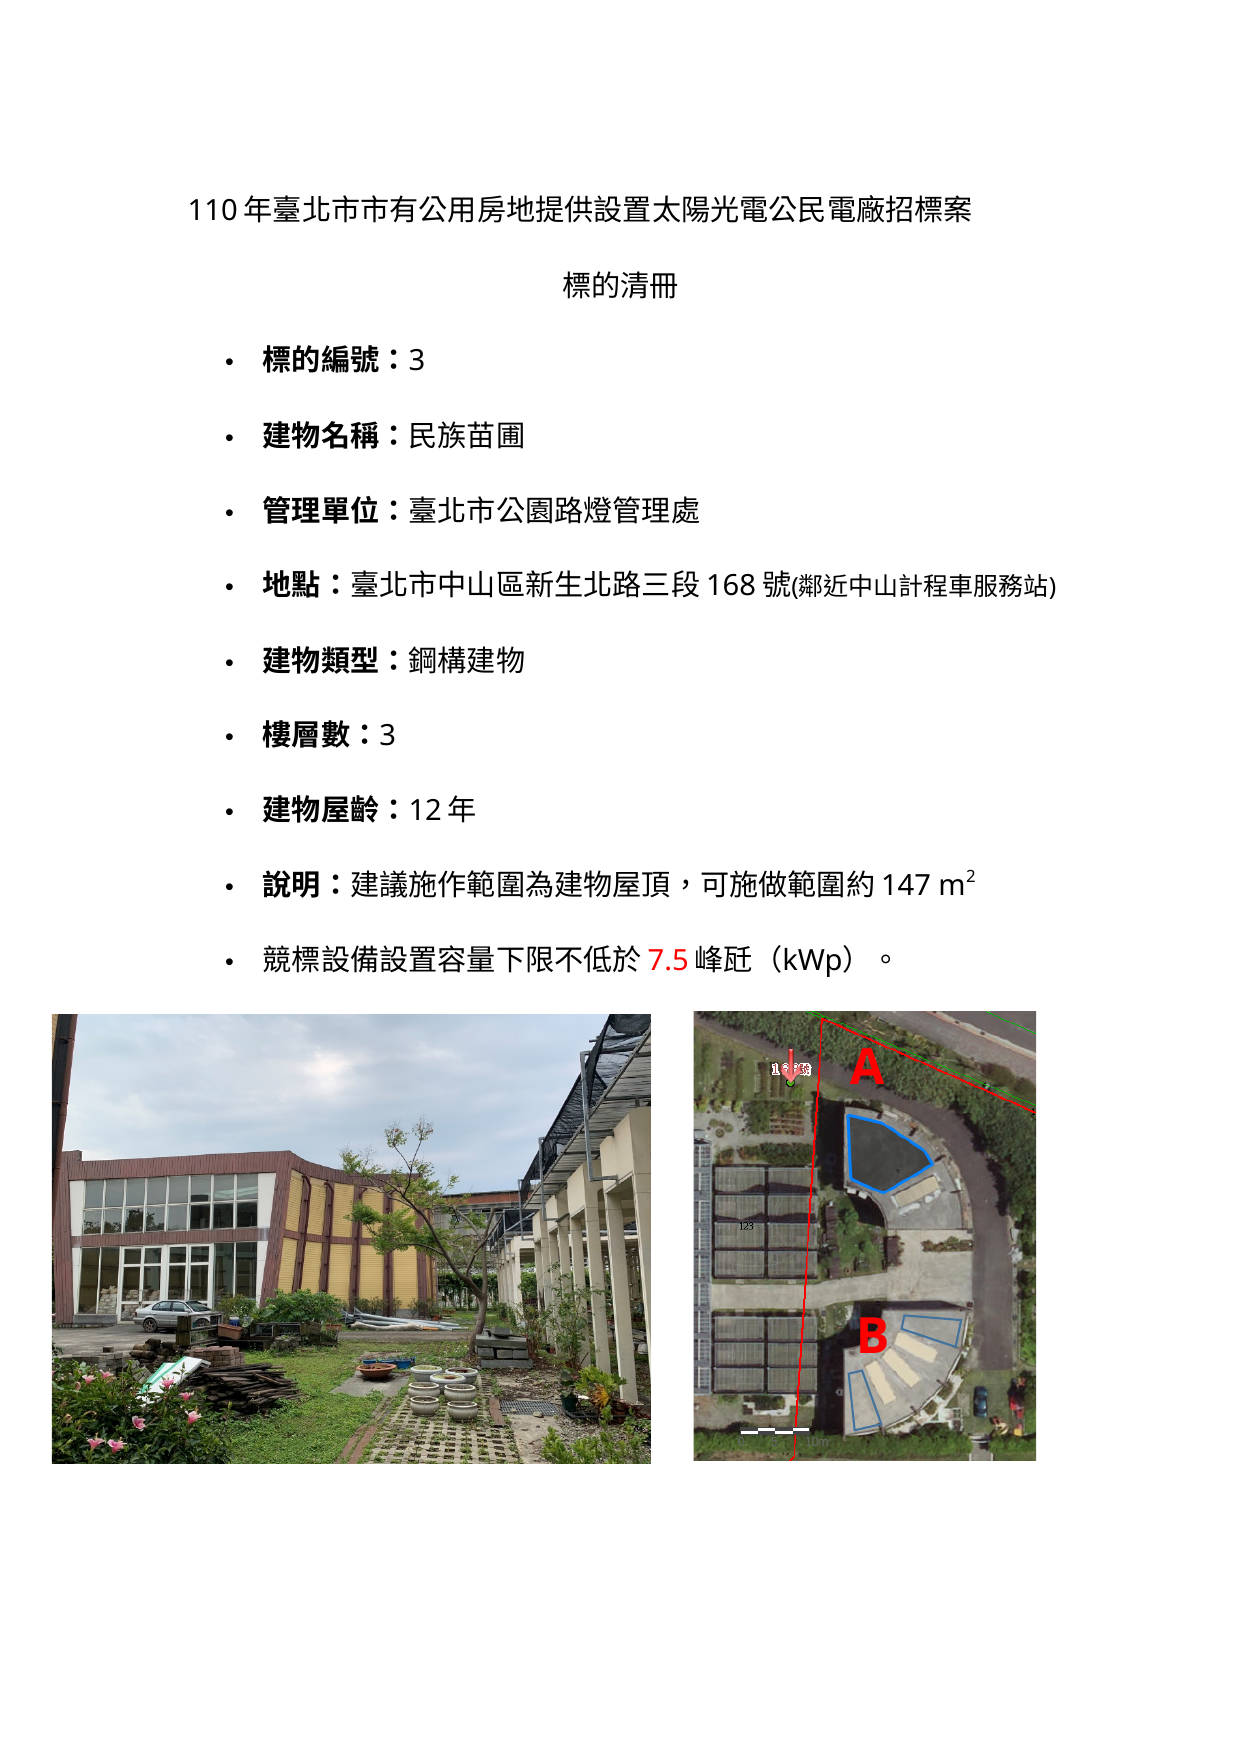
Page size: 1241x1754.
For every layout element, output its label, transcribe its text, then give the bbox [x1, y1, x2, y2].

list 樓層數：3 [225, 689, 1053, 764]
list B [856, 1300, 870, 1368]
list 說明：建議施作範圍為建物屋頂，可施做範圍約147 m2 [225, 839, 1053, 914]
list 競標設備設置容量下限不低於7.5峰瓩（kWp）。 [225, 914, 1053, 989]
list A [849, 1076, 880, 1099]
list A [862, 1055, 871, 1069]
list A [849, 1031, 880, 1083]
list 建物類型：鋼構建物 [225, 614, 1053, 689]
list 管理單位：臺北市公園路燈管理處 [225, 464, 1053, 539]
text 標的清冊 [187, 239, 1053, 314]
picture [51, 1014, 651, 1464]
list 建物名稱：民族苗圃 [225, 389, 1053, 464]
text 110年臺北市市有公用房地提供設置太陽光電公民電廠招標案 [187, 164, 1053, 239]
list 標的編號：3 [225, 314, 1053, 389]
list 地點：臺北市中山區新生北路三段168號(鄰近中山計程車服務站) [225, 539, 1088, 614]
list 建物屋齡：12年 [225, 764, 1053, 839]
picture [693, 1011, 1037, 1461]
